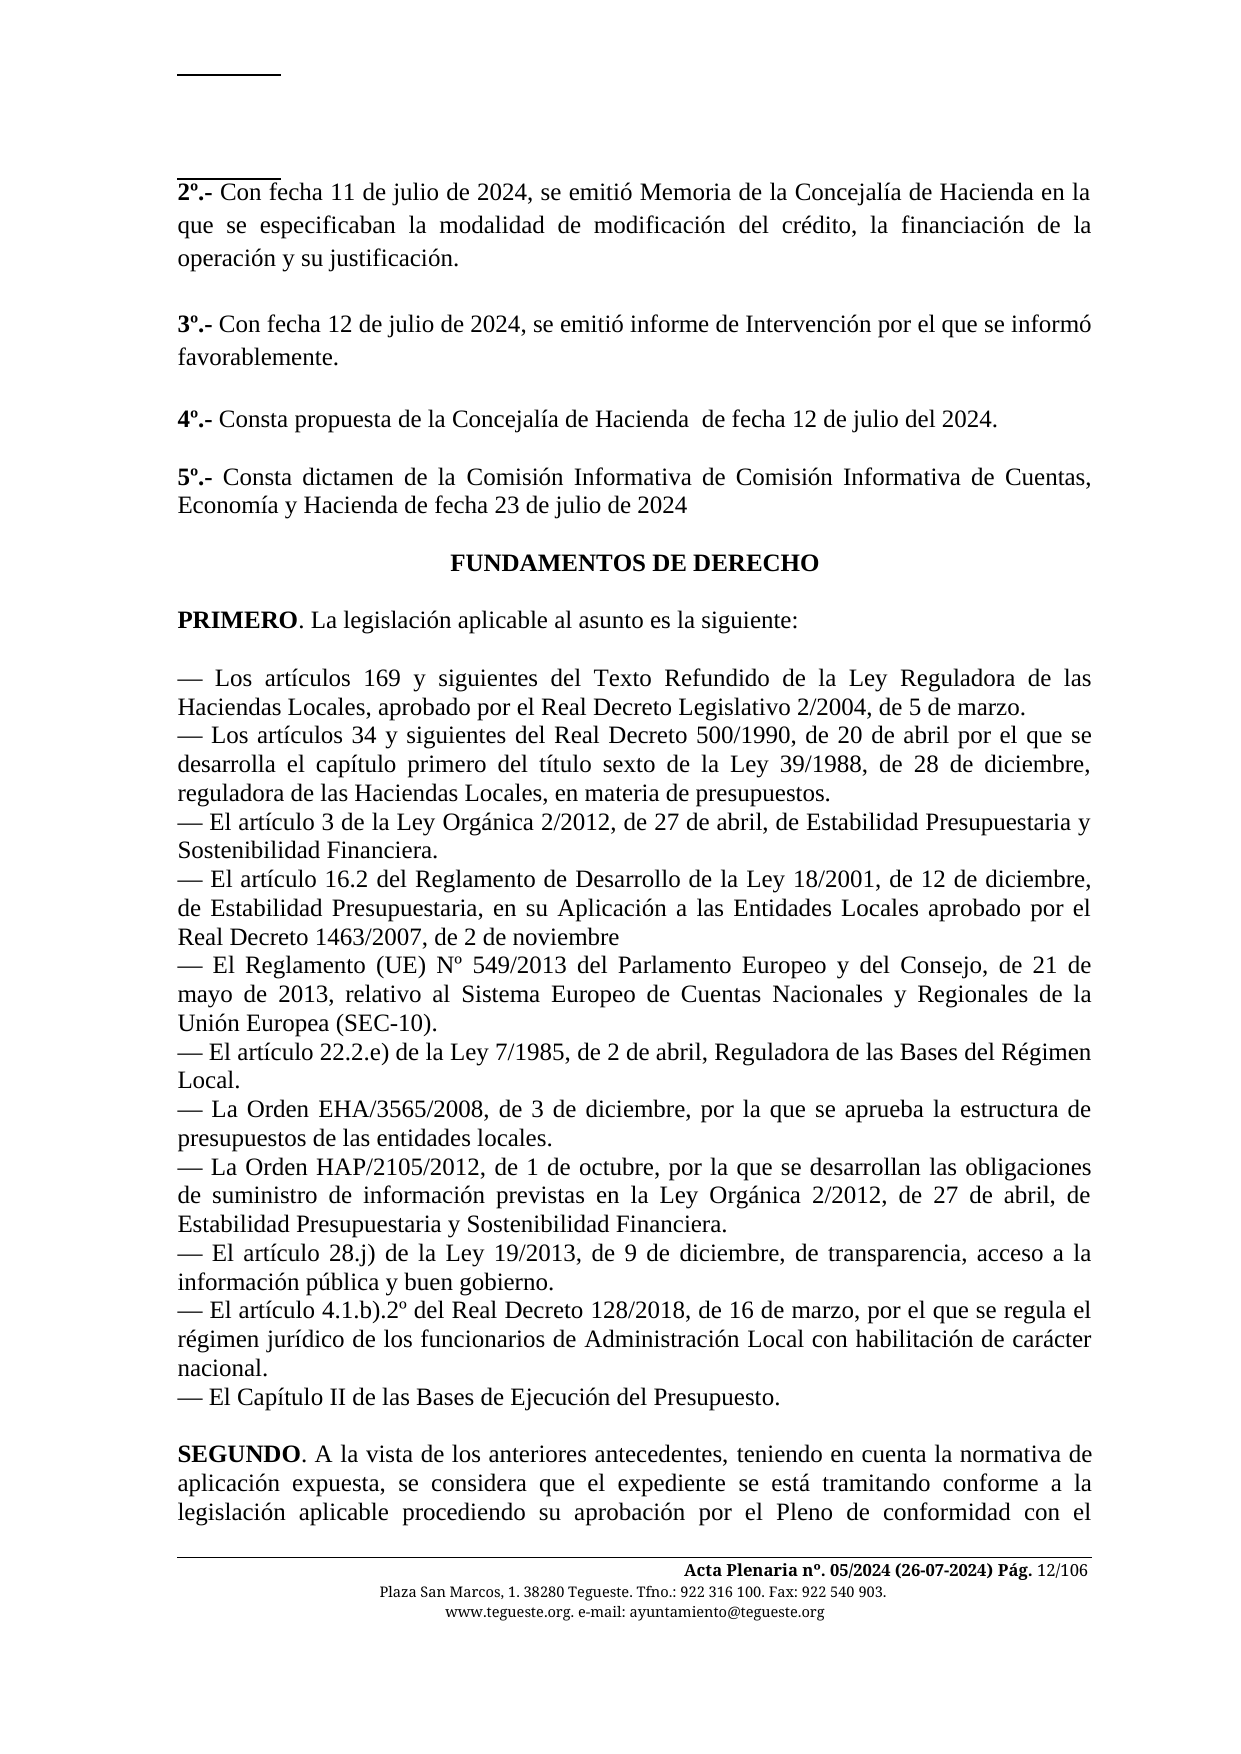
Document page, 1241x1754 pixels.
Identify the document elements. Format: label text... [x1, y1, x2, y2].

text 2º.- Con fecha 11 de julio de 2024, se emitió Memoria de la Concejalía de Hacienda en la que se especificaban la modalidad de modificación del crédito, la financiación de la operación y su justificación. [177, 177, 1092, 272]
text PRIMERO. La legislación aplicable al asunto es la siguiente: [177, 605, 1092, 634]
text 4º.- Consta propuesta de la Concejalía de Hacienda de fecha 12 de julio del 2024. [177, 404, 1092, 433]
text — La Orden HAP/2105/2012, de 1 de octubre, por la que se desarrollan las obligaciones de suministro de información previstas en la Ley Orgánica 2/2012, de 27 de abril, de Estabilidad Presupuestaria y Sostenibilidad Financiera. [177, 1152, 1092, 1238]
text — El artículo 16.2 del Reglamento de Desarrollo de la Ley 18/2001, de 12 de diciembre, de Estabilidad Presupuestaria, en su Aplicación a las Entidades Locales aprobado por el Real Decreto 1463/2007, de 2 de noviembre [177, 864, 1092, 950]
text — El artículo 4.1.b).2º del Real Decreto 128/2018, de 16 de marzo, por el que se regula el régimen jurídico de los funcionarios de Administración Local con habilitación de carácter nacional. [177, 1295, 1092, 1382]
text — El artículo 22.2.e) de la Ley 7/1985, de 2 de abril, Reguladora de las Bases del Régimen Local. [177, 1037, 1092, 1094]
text — El Reglamento (UE) Nº 549/2013 del Parlamento Europeo y del Consejo, de 21 de mayo de 2013, relativo al Sistema Europeo de Cuentas Nacionales y Regionales de la Unión Europea (SEC-10). [177, 950, 1092, 1037]
text — Los artículos 34 y siguientes del Real Decreto 500/1990, de 20 de abril por el que se desarrolla el capítulo primero del título sexto de la Ley 39/1988, de 28 de diciembre, reguladora de las Haciendas Locales, en materia de presupuestos. [177, 720, 1092, 807]
text — El Capítulo II de las Bases de Ejecución del Presupuesto. [177, 1382, 1092, 1410]
text — El artículo 28.j) de la Ley 19/2013, de 9 de diciembre, de transparencia, acceso a la información pública y buen gobierno. [177, 1238, 1092, 1295]
text — Los artículos 169 y siguientes del Texto Refundido de la Ley Reguladora de las Haciendas Locales, aprobado por el Real Decreto Legislativo 2/2004, de 5 de marzo. [177, 663, 1092, 720]
text 5º.- Consta dictamen de la Comisión Informativa de Comisión Informativa de Cuentas, Economía y Hacienda de fecha 23 de julio de 2024 [177, 462, 1092, 519]
text 3º.- Con fecha 12 de julio de 2024, se emitió informe de Intervención por el que se informó favorablemente. [177, 309, 1092, 371]
text FUNDAMENTOS DE DERECHO [177, 548, 1092, 577]
text — La Orden EHA/3565/2008, de 3 de diciembre, por la que se aprueba la estructura de presupuestos de las entidades locales. [177, 1094, 1092, 1152]
text — El artículo 3 de la Ley Orgánica 2/2012, de 27 de abril, de Estabilidad Presupuestaria y Sostenibilidad Financiera. [177, 807, 1092, 864]
text SEGUNDO. A la vista de los anteriores antecedentes, teniendo en cuenta la normativa de aplicación expuesta, se considera que el expediente se está tramitando conforme a la legislación aplicable procediendo su aprobación por el Pleno de conformidad con el [177, 1439, 1092, 1525]
